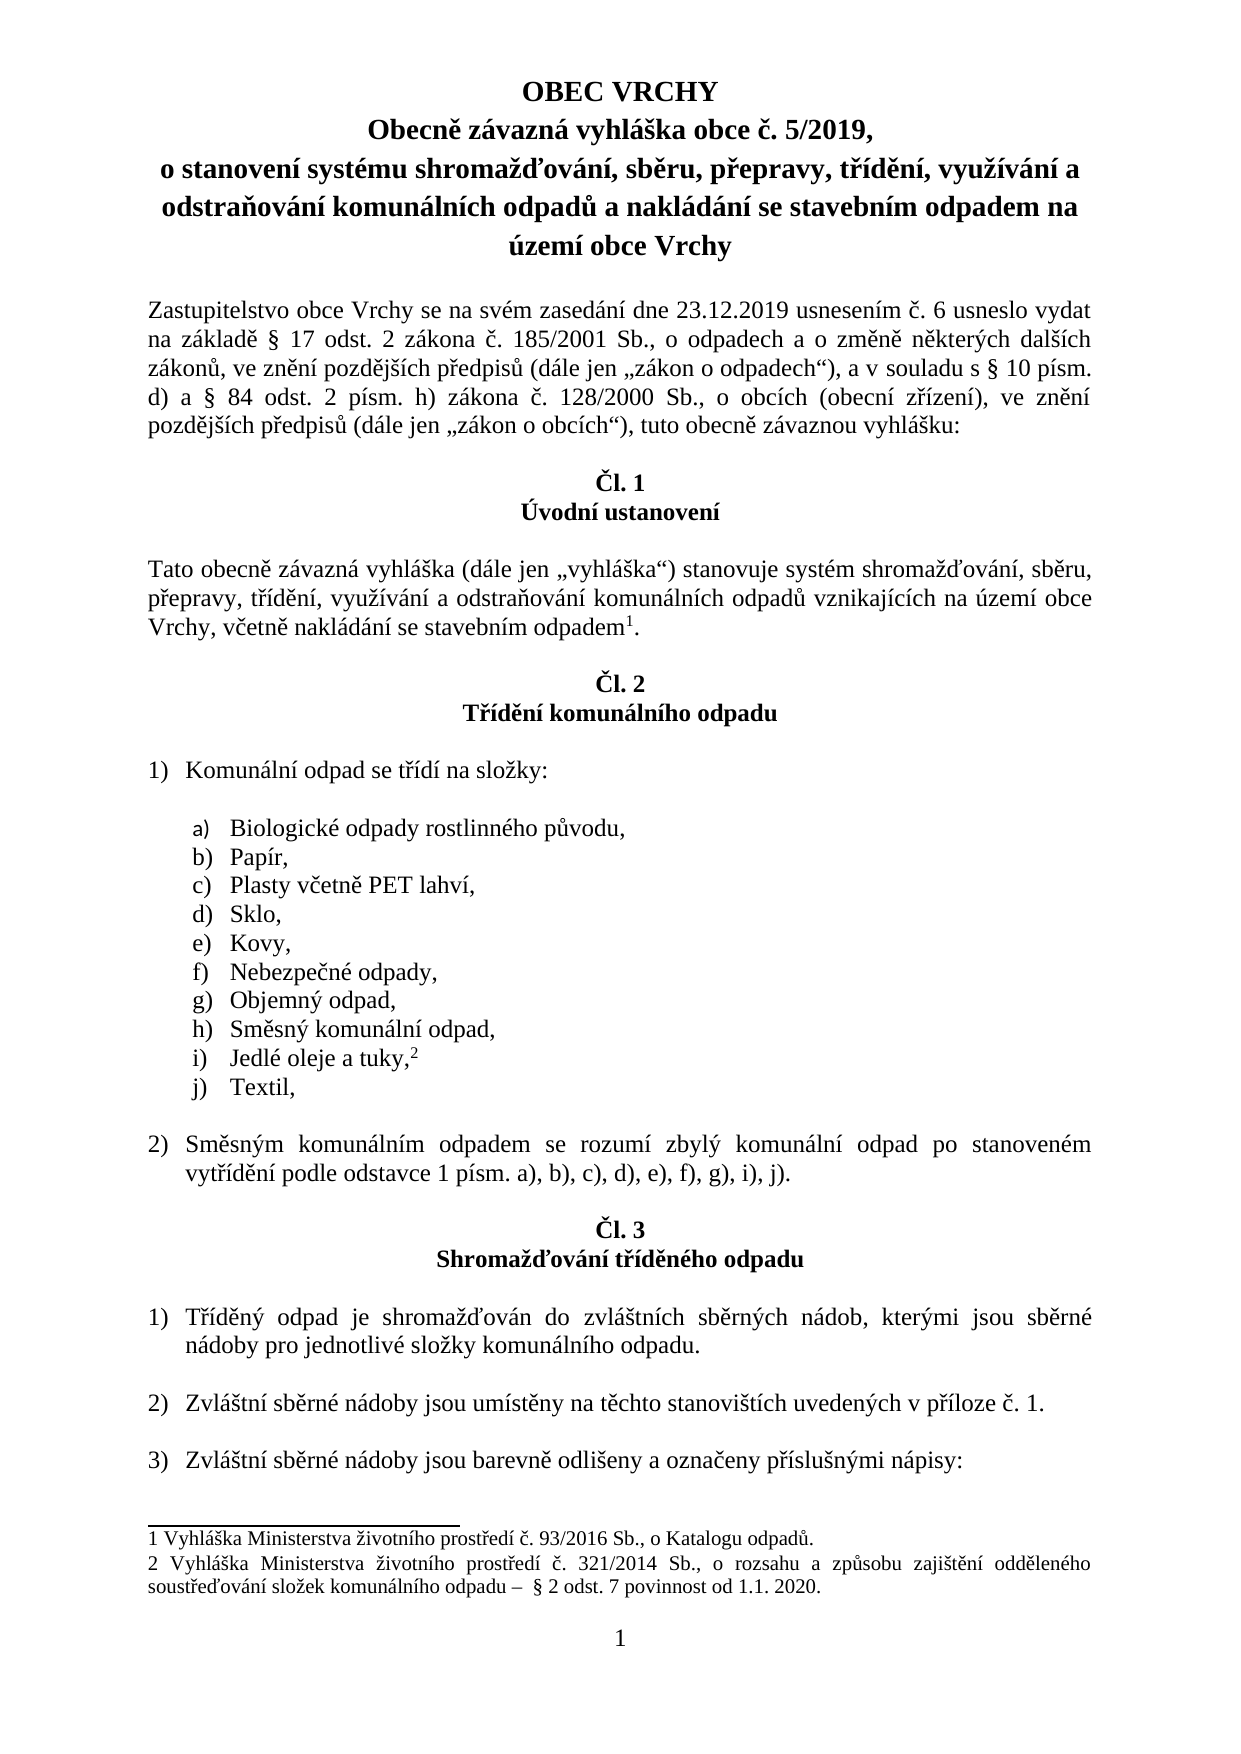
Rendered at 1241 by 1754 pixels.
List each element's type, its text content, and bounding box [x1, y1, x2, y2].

text Vyhláška Ministerstva životního prostředí č. 93/2016 Sb., o Katalogu odpadů. [148, 1526, 1092, 1550]
text Obecně závazná vyhláška obce č. 5/2019, [148, 112, 1092, 146]
subtitle Úvodní ustanovení [148, 497, 1092, 525]
list Biologické odpady rostlinného původu, [192, 813, 1092, 842]
list Jedlé oleje a tuky, [192, 1043, 1092, 1072]
text o stanovení systému shromažďování, sběru, přepravy, třídění, využívání a odstraňování komunálních odpadů a nakládání se stavebním odpadem na území obce Vrchy [148, 151, 1092, 262]
text Zastupitelstvo obce Vrchy se na svém zasedání dne 23.12.2019 usnesením č. 6 usneslo vydat na základě § 17 odst. 2 zákona č. 185/2001 Sb., o odpadech a o změně některých dalších zákonů, ve znění pozdějších předpisů (dále jen „zákon o odpadech“), a v souladu s § 10 písm. d) a § 84 odst. 2 písm. h) zákona č. 128/2000 Sb., o obcích (obecní zřízení), ve znění pozdějších předpisů (dále jen „zákon o obcích“), tuto obecně závaznou vyhlášku: [148, 295, 1092, 439]
text OBEC VRCHY [148, 74, 1092, 107]
list Nebezpečné odpady, [192, 957, 1092, 986]
list Zvláštní sběrné nádoby jsou barevně odlišeny a označeny příslušnými nápisy: [148, 1446, 1092, 1474]
list Zvláštní sběrné nádoby jsou umístěny na těchto stanovištích uvedených v příloze č. 1. [148, 1388, 1092, 1417]
list Tříděný odpad je shromažďován do zvláštních sběrných nádob, kterými jsou sběrné nádoby pro jednotlivé složky komunálního odpadu. [148, 1302, 1092, 1359]
list Směsným komunálním odpadem se rozumí zbylý komunální odpad po stanoveném vytřídění podle odstavce 1 písm. a), b), c), d), e), f), g), i), j). [148, 1129, 1092, 1187]
text Čl. 3 [148, 1216, 1092, 1244]
list Objemný odpad, [192, 986, 1092, 1014]
list Papír, [192, 842, 1092, 871]
text Čl. 1 [148, 468, 1092, 497]
text Tato obecně závazná vyhláška (dále jen „vyhláška“) stanovuje systém shromažďování, sběru, přepravy, třídění, využívání a odstraňování komunálních odpadů vznikajících na území obce Vrchy, včetně nakládání se stavebním odpadem. [148, 554, 1092, 640]
text Třídění komunálního odpadu [148, 698, 1092, 727]
text Čl. 2 [148, 669, 1092, 698]
list Kovy, [192, 928, 1092, 957]
list Komunální odpad se třídí na složky: [148, 755, 1092, 784]
list Plasty včetně PET lahví, [192, 871, 1092, 899]
list Textil, [192, 1072, 1092, 1101]
list Vyhláška Ministerstva životního prostředí č. 321/2014 Sb., o rozsahu a způsobu zajištění odděleného soustřeďování složek komunálního odpadu – § 2 odst. 7 povinnost od 1.1. 2020. [148, 1550, 1092, 1598]
subtitle Shromažďování tříděného odpadu [148, 1244, 1092, 1273]
list Směsný komunální odpad, [192, 1014, 1092, 1043]
list Sklo, [192, 899, 1092, 928]
